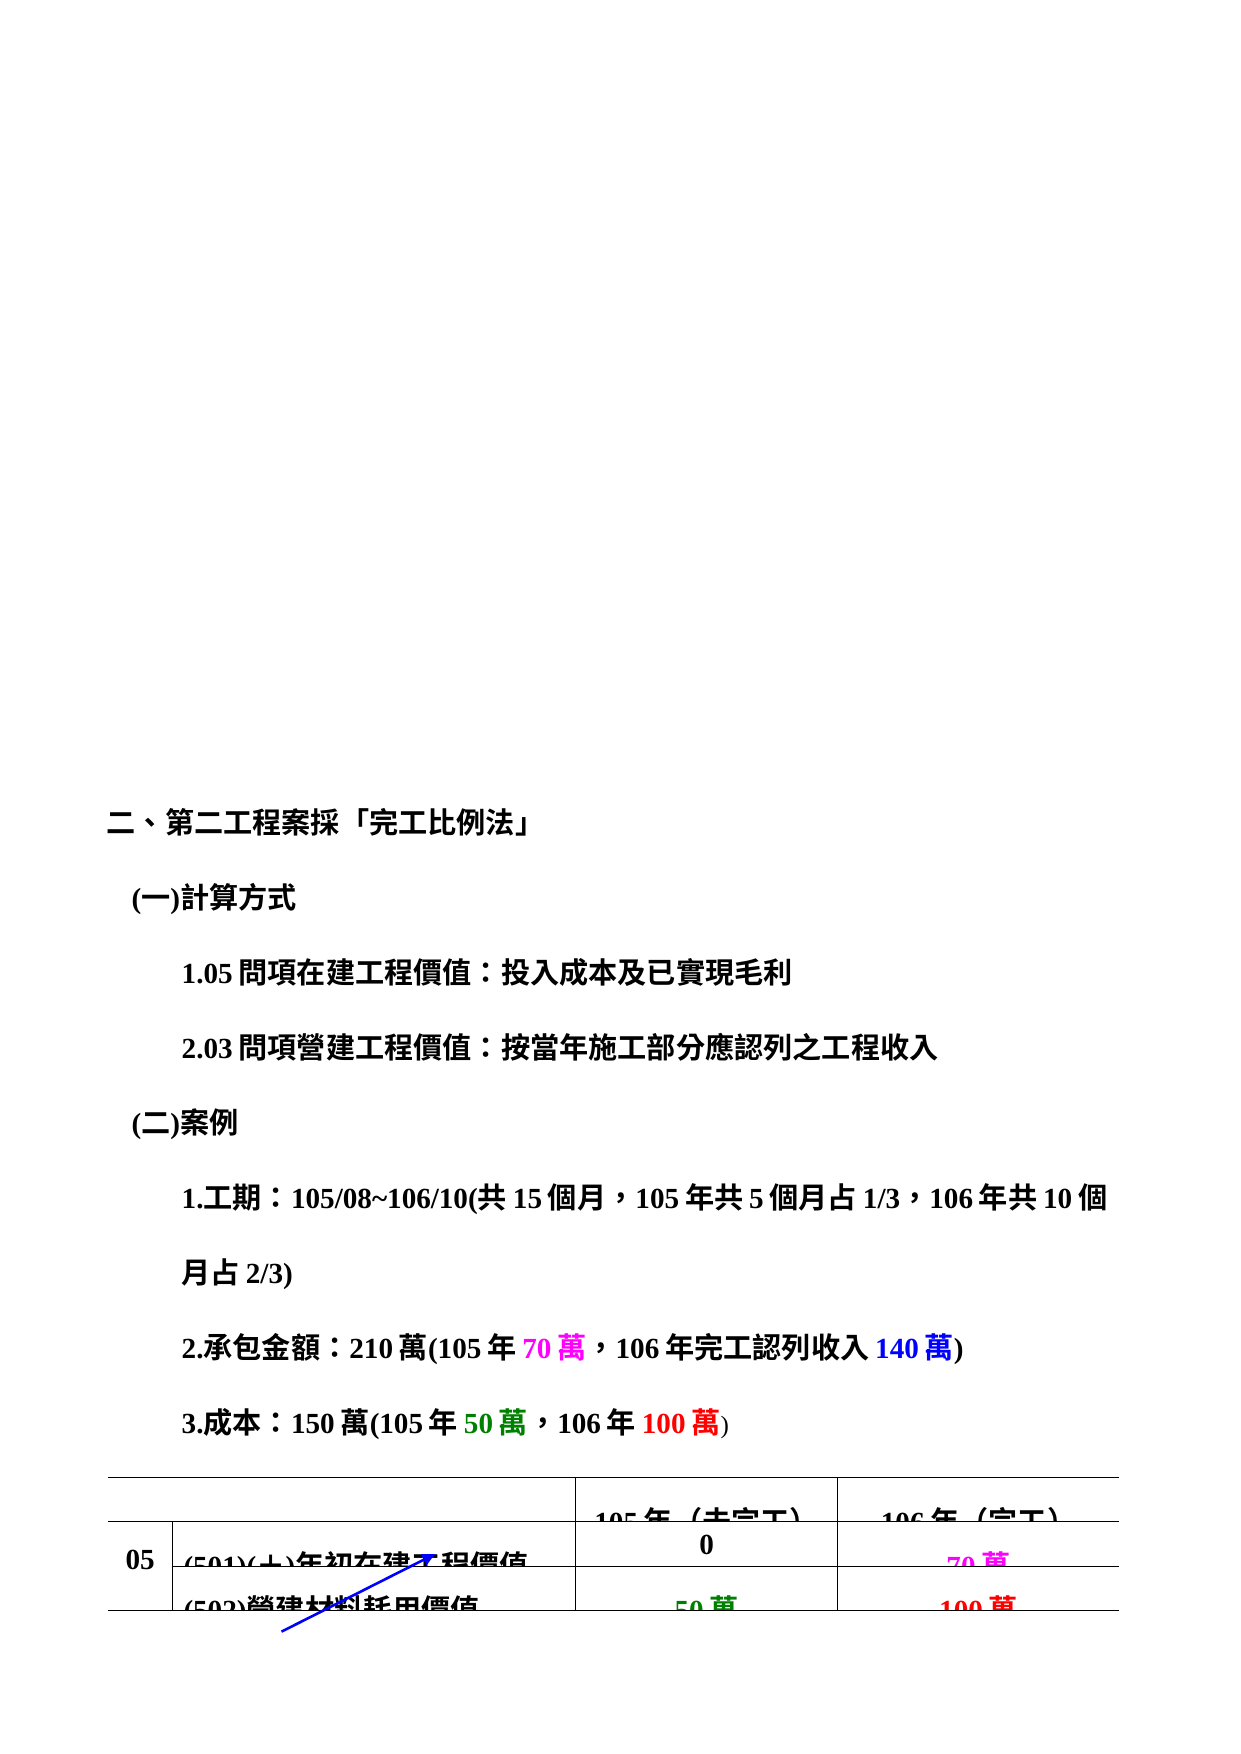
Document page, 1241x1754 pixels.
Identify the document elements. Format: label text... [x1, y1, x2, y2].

table_cell 70萬 [838, 1522, 1119, 1566]
table_cell 05 [108, 1522, 172, 1610]
table_cell (501)(＋)年初在建工程價值 [173, 1522, 575, 1566]
text 1.工期：105/08~106/10(共15個月，105年共5個月占1/3，106年共10個月占2/3) [181, 1158, 1134, 1308]
table_header 105年（未完工） [576, 1478, 837, 1521]
text 3.成本：150萬(105年50萬，106年100萬) [181, 1383, 1134, 1458]
table_header 106年（完工） [838, 1478, 1119, 1521]
table_cell 0 [576, 1522, 837, 1566]
text 1.05問項在建工程價值：投入成本及已實現毛利 [181, 933, 1134, 1008]
text (一)計算方式 [131, 858, 1134, 933]
text 2.承包金額：210萬(105年70萬，106年完工認列收入140萬) [181, 1308, 1134, 1383]
table_cell 50萬 [576, 1567, 837, 1610]
text 2.03問項營建工程價值：按當年施工部分應認列之工程收入 [181, 1008, 1134, 1083]
table_cell 100萬 [838, 1567, 1119, 1610]
table_header [108, 1478, 575, 1521]
text (二)案例 [131, 1083, 1134, 1158]
table_cell (502)營建材料耗用價值 [359, 1567, 575, 1610]
text 二、第二工程案採「完工比例法」 [106, 783, 1134, 858]
table_cell (502)營建材料耗用價值 [173, 1567, 404, 1610]
